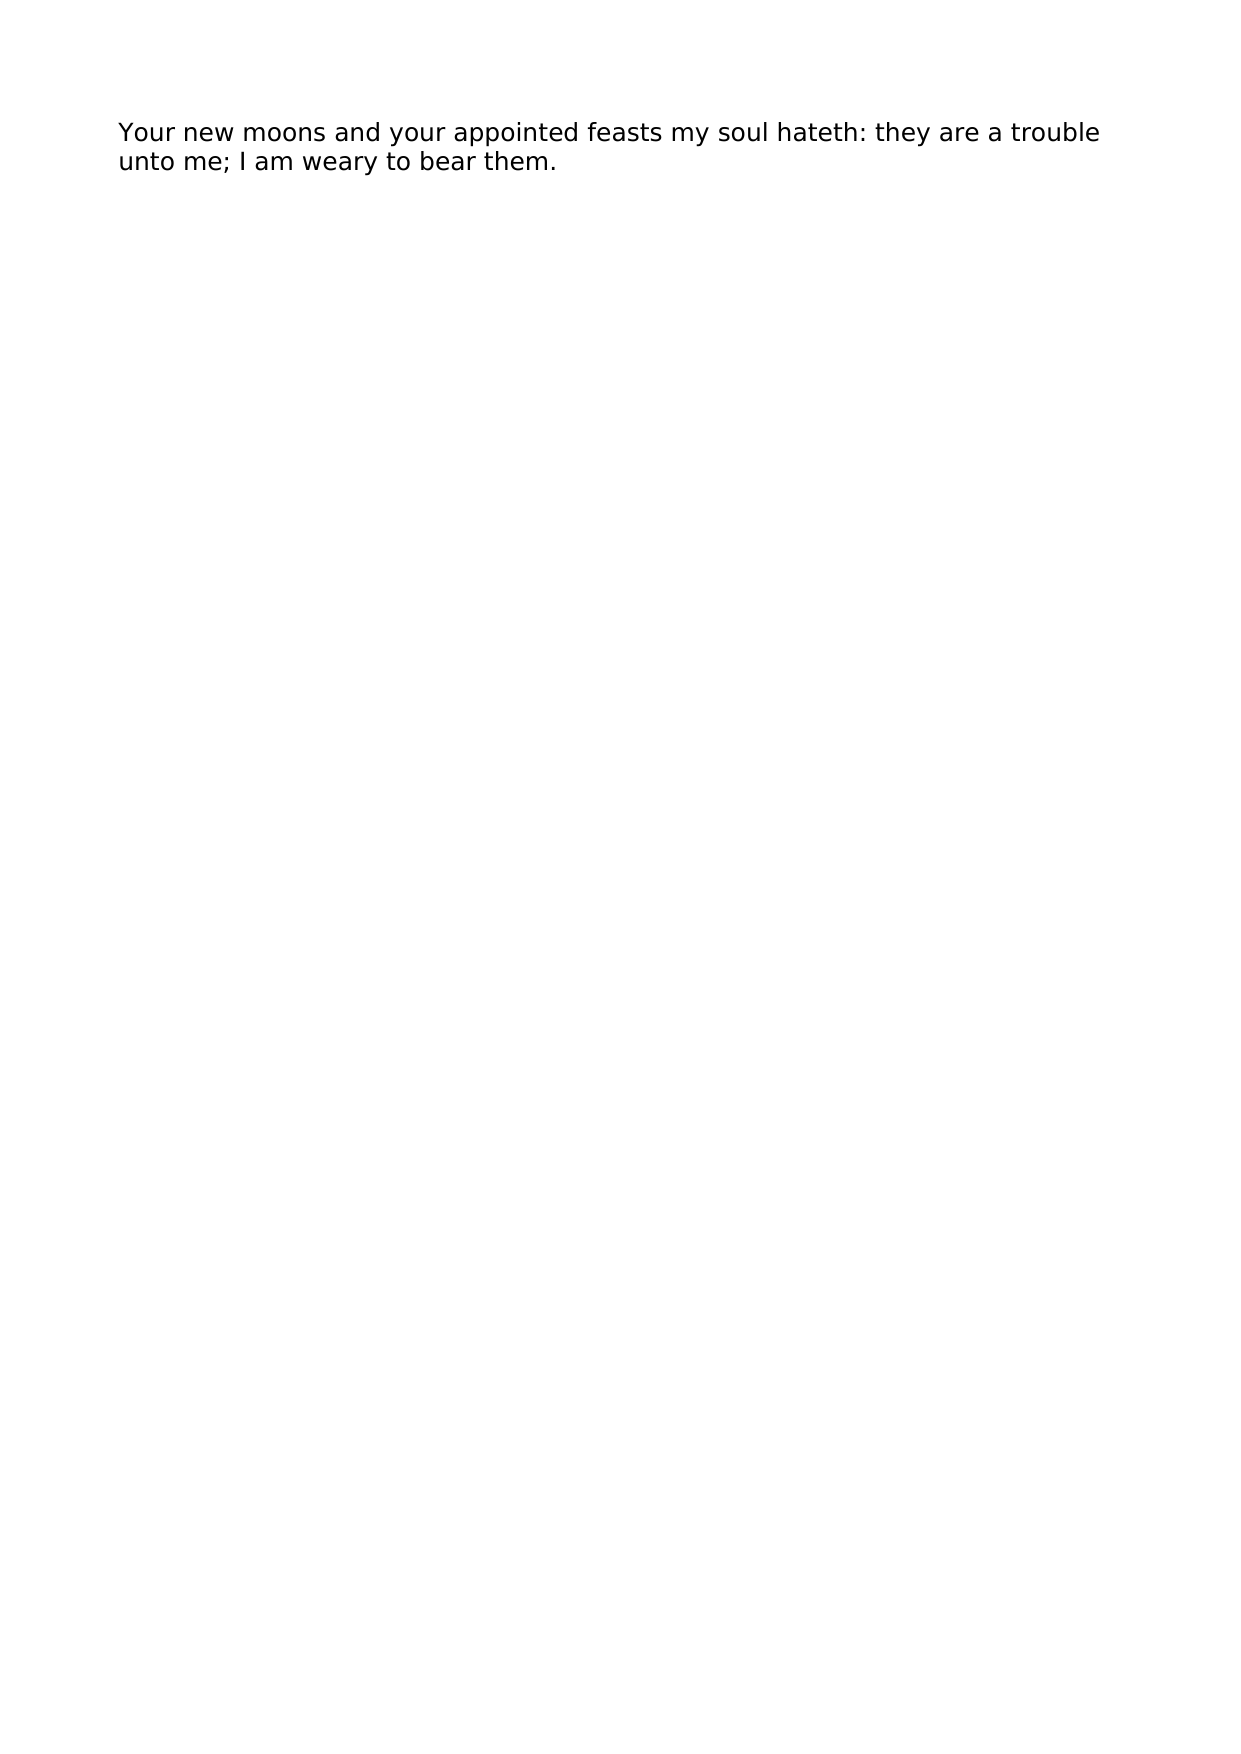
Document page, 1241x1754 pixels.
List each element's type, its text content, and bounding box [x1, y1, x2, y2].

text Your new moons and your appointed feasts my soul hateth: they are a trouble unto me; I am weary to bear them. [118, 118, 1122, 176]
